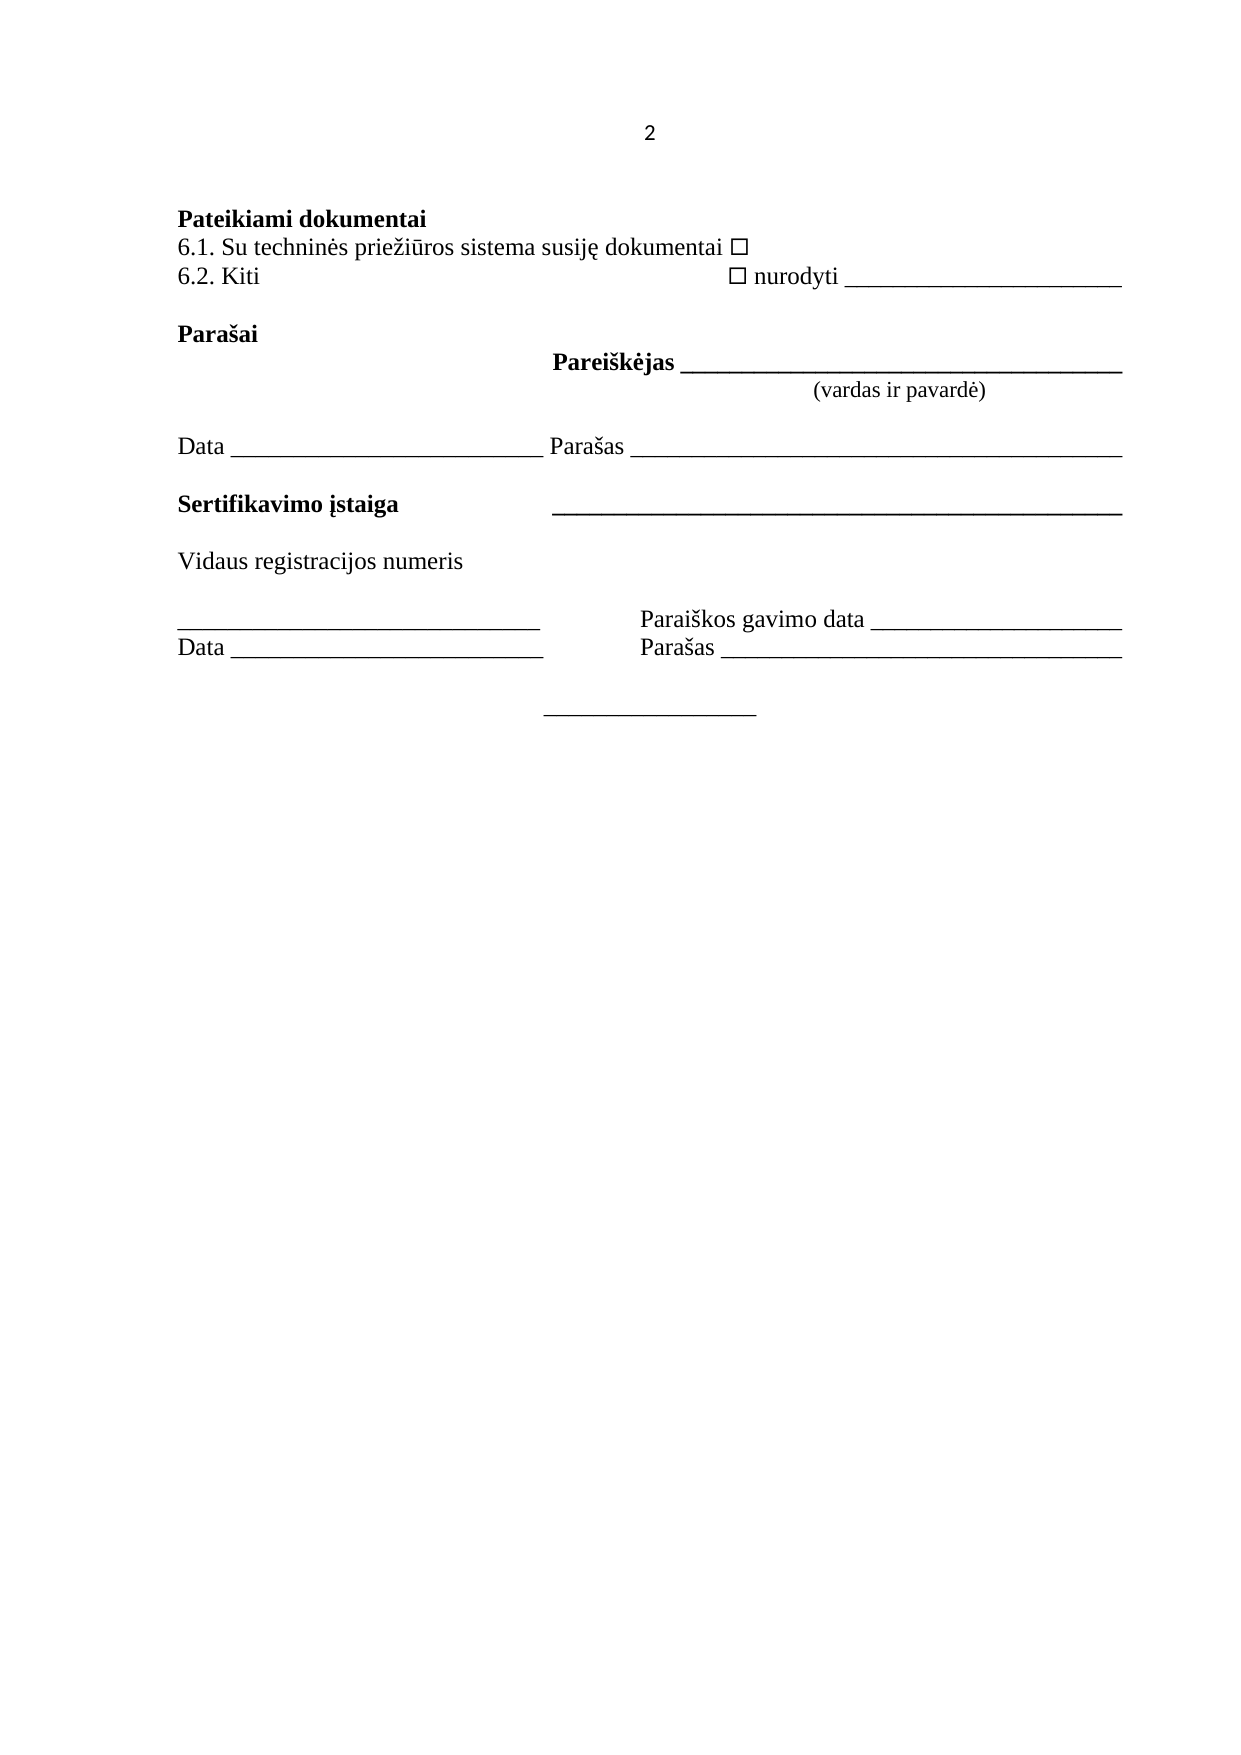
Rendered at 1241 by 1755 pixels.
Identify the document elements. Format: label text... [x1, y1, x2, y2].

text Parašai [177, 319, 1122, 347]
text 6.2. Kiti [] nurodyti [177, 261, 1122, 290]
text Data _________________________ Parašas [177, 632, 1122, 661]
text Vidaus registracijos numeris [177, 546, 1122, 575]
text 6.1. Su techninės priežiūros sistema susiję dokumentai [] [177, 232, 1122, 261]
text Pateikiami dokumentai [177, 204, 1122, 232]
text (vardas ir pavardė) [677, 376, 1122, 402]
text _________________ [177, 690, 1122, 719]
text _____________________________ Paraiškos gavimo data [177, 604, 1122, 632]
text Data _________________________ Parašas [177, 431, 1122, 460]
text Pareiškėjas [552, 347, 1122, 376]
text Sertifikavimo įstaiga [177, 489, 1122, 517]
